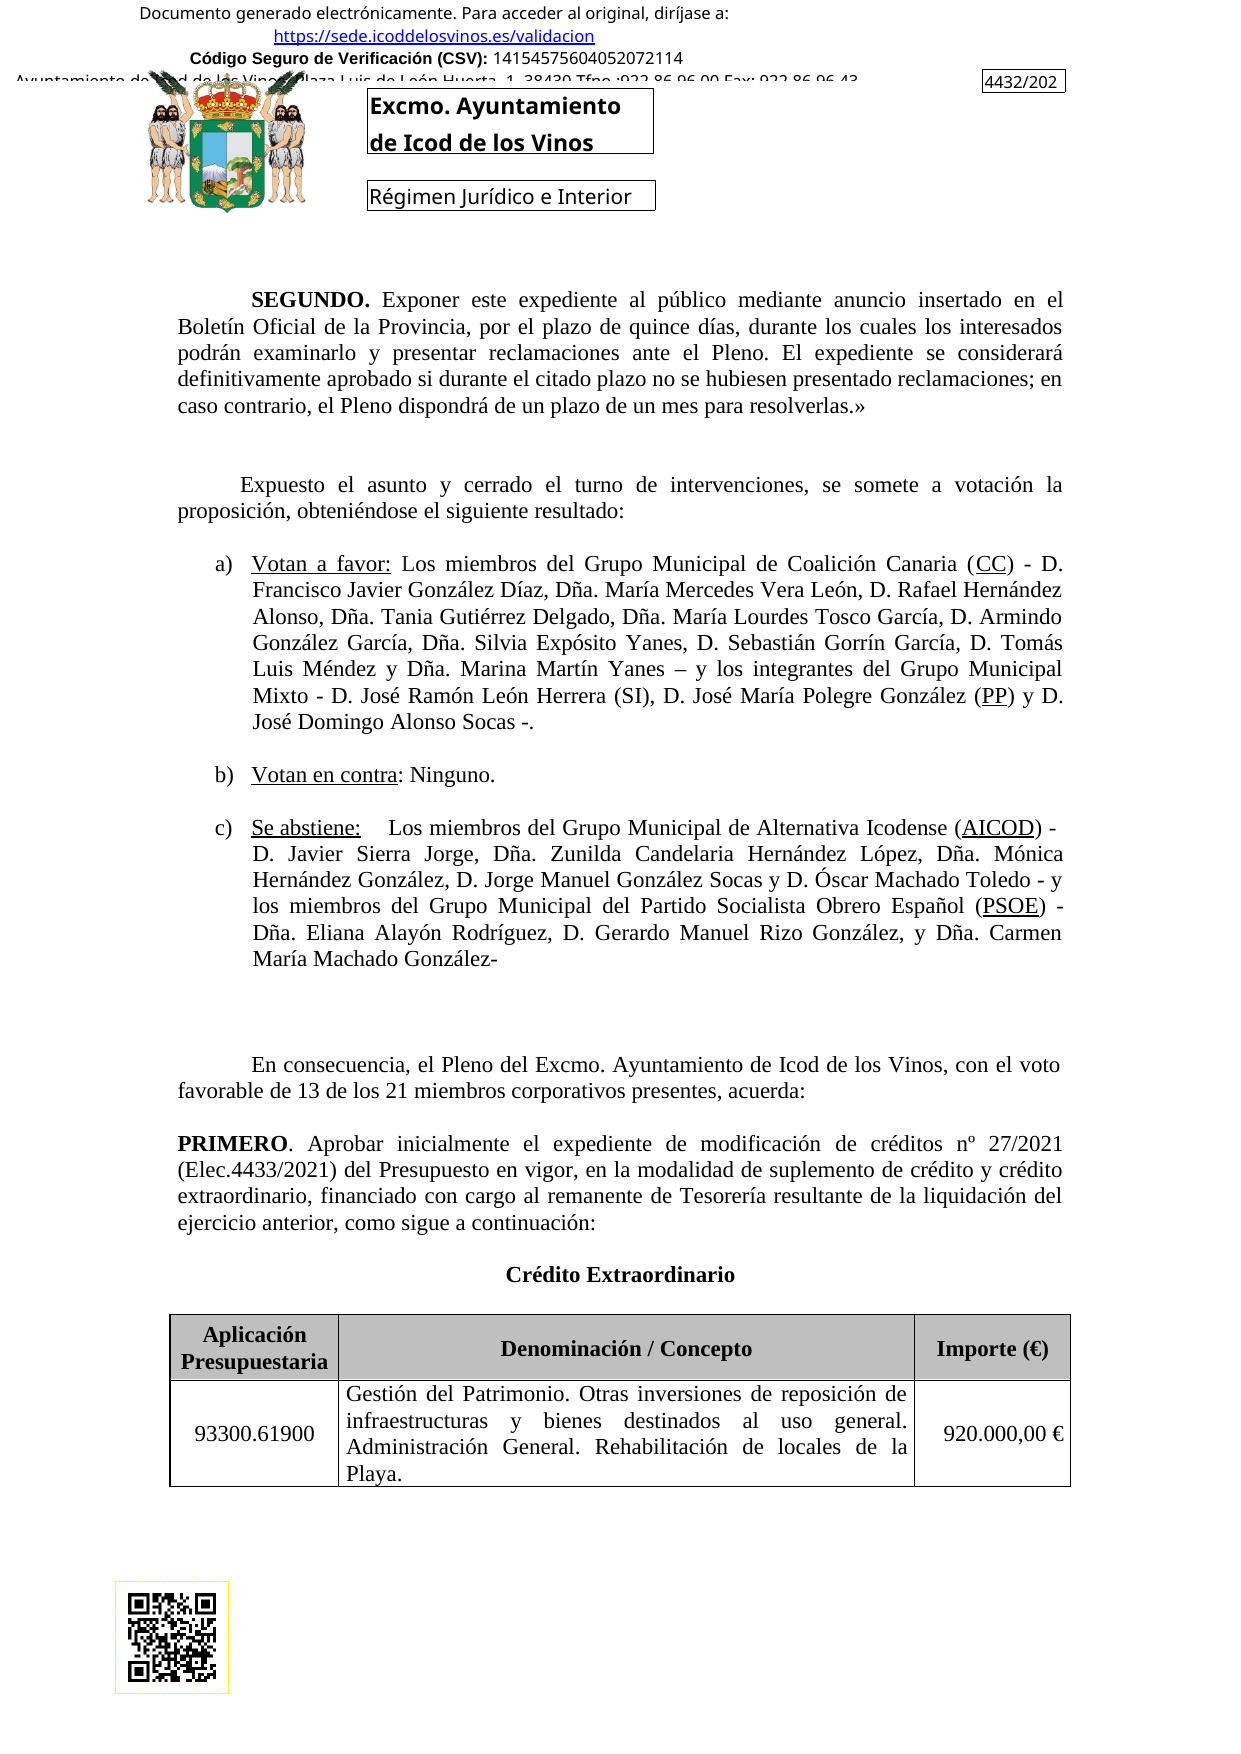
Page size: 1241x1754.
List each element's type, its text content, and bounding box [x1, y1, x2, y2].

list Votan a favor: Los miembros del Grupo Municipal de Coalición Canaria (CC) - D. Francisco Javier González Díaz, Dña. María Mercedes Vera León, D. Rafael Hernández Alonso, Dña. Tania Gutiérrez Delgado, Dña. María Lourdes Tosco García, D. Armindo González García, Dña. Silvia Expósito Yanes, D. Sebastián Gorrín García, D. Tomás Luis Méndez y Dña. Marina Martín Yanes – y los integrantes del Grupo Municipal Mixto - D. José Ramón León Herrera (SI), D. José María Polegre González (PP) y D. José Domingo Alonso Socas -. [215, 550, 1063, 734]
list Votan en contra: Ninguno. [214, 761, 1121, 787]
table_cell 93300.61900 [171, 1381, 338, 1486]
list Se abstiene: Los miembros del Grupo Municipal de Alternativa Icodense (AICOD) - [214, 813, 1121, 840]
text PRIMERO. Aprobar inicialmente el expediente de modificación de créditos nº 27/2021 (Elec.4433/2021) del Presupuesto en vigor, en la modalidad de suplemento de crédito y crédito extraordinario, financiado con cargo al remanente de Tesorería resultante de la liquidación del ejercicio anterior, como sigue a continuación: [177, 1130, 1063, 1235]
picture [128, 1593, 216, 1682]
text SEGUNDO. Exponer este expediente al público mediante anuncio insertado en el Boletín Oficial de la Provincia, por el plazo de quince días, durante los cuales los interesados podrán examinarlo y presentar reclamaciones ante el Pleno. El expediente se considerará definitivamente aprobado si durante el citado plazo no se hubiesen presentado reclamaciones; en caso contrario, el Pleno dispondrá de un plazo de un mes para resolverlas.» [177, 286, 1063, 418]
table_cell Gestión del Patrimonio. Otras inversiones de reposición de infraestructuras y bienes destinados al uso general. Administración General. Rehabilitación de locales de la Playa. [339, 1381, 914, 1486]
table_header Denominación / Concepto [339, 1315, 914, 1379]
table_cell 920.000,00 € [915, 1381, 1070, 1486]
text En consecuencia, el Pleno del Excmo. Ayuntamiento de Icod de los Vinos, con el voto favorable de 13 de los 21 miembros corporativos presentes, acuerda: [177, 1051, 1121, 1103]
subtitle Crédito Extraordinario [437, 1262, 803, 1288]
text Expuesto el asunto y cerrado el turno de intervenciones, se somete a votación la proposición, obteniéndose el siguiente resultado: [177, 471, 1064, 524]
table_header Importe (€) [915, 1315, 1070, 1379]
table_header Aplicación Presupuestaria [171, 1315, 338, 1379]
text D. Javier Sierra Jorge, Dña. Zunilda Candelaria Hernández López, Dña. Mónica Hernández González, D. Jorge Manuel González Socas y D. Óscar Machado Toledo - y los miembros del Grupo Municipal del Partido Socialista Obrero Español (PSOE) - Dña. Eliana Alayón Rodríguez, D. Gerardo Manuel Rizo González, y Dña. Carmen María Machado González- [252, 840, 1063, 972]
picture [147, 70, 306, 213]
